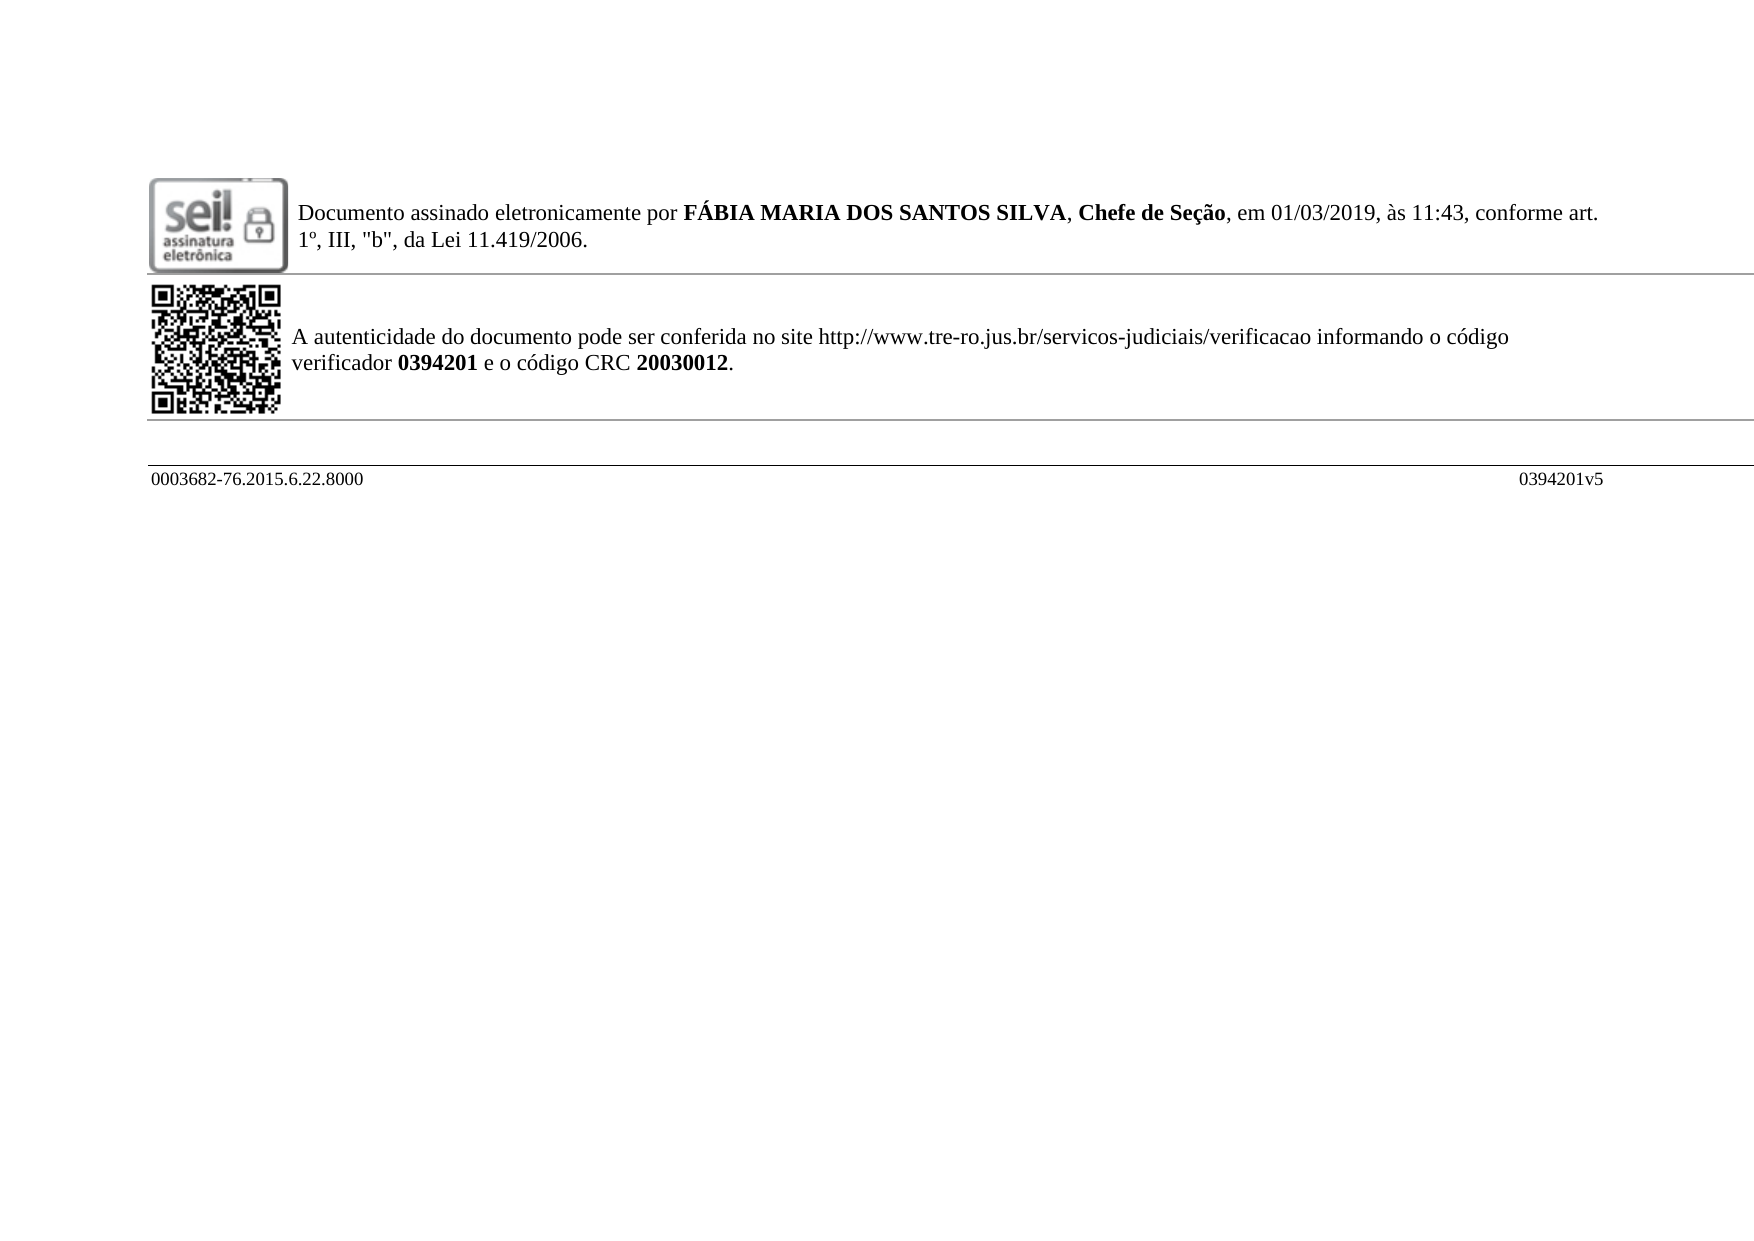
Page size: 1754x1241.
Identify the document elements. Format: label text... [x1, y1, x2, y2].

table_header Documento assinado eletronicamente por FÁBIA MARIA DOS SANTOS SILVA, Chefe de Seção, em 01/03/2019, às 11:43, conforme art. 1º, III, "b", da Lei 11.419/2006. [296, 177, 1606, 273]
table_header [148, 177, 296, 273]
table_header [148, 281, 290, 418]
table_header 0394201v5 [877, 466, 1606, 493]
table_header 0003682-76.2015.6.22.8000 [148, 466, 877, 493]
table_header A autenticidade do documento pode ser conferida no site http://www.tre-ro.jus.br/servicos-judiciais/verificacao informando o código verificador 0394201 e o código CRC 20030012. [290, 281, 1606, 418]
